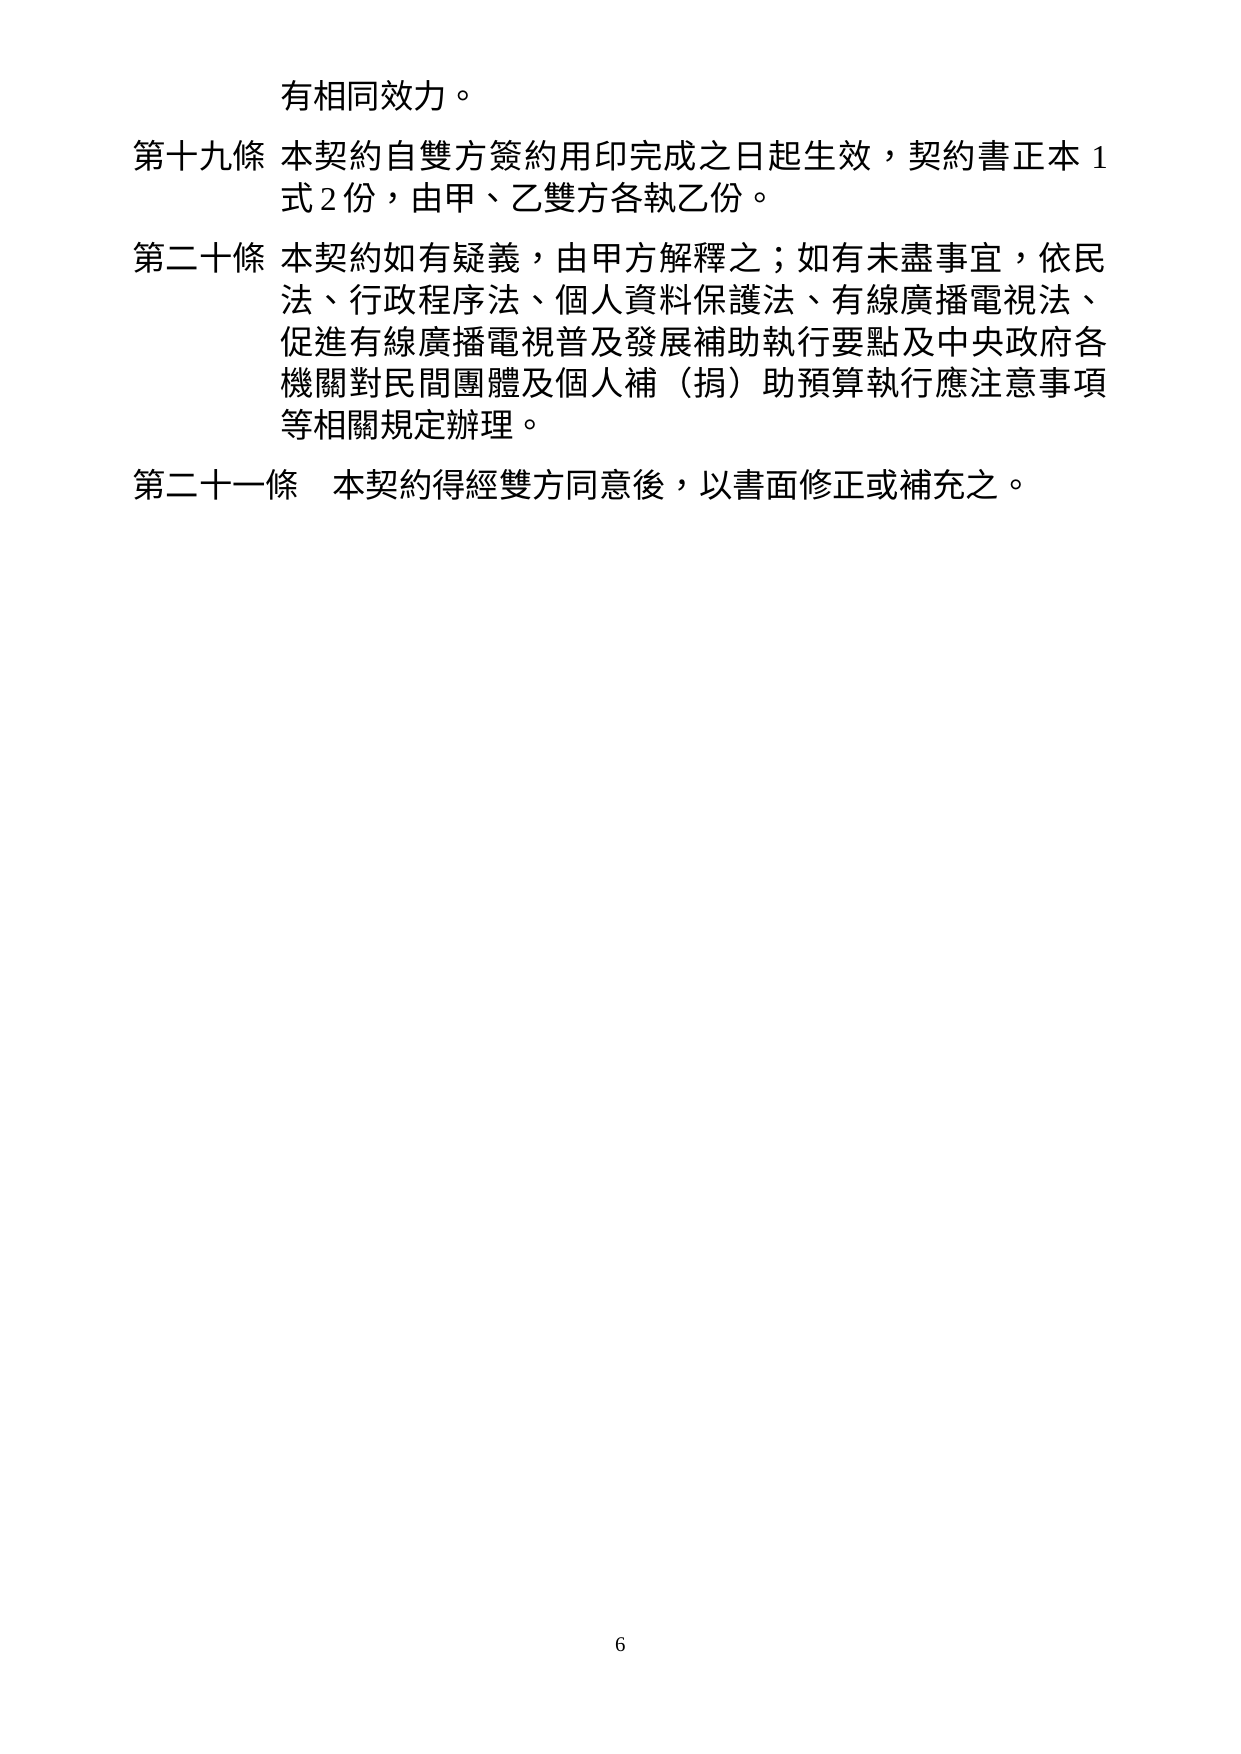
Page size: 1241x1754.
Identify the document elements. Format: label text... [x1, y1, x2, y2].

list 本契約如有疑義，由甲方解釋之；如有未盡事宜，依民法、行政程序法、個人資料保護法、有線廣播電視法、促進有線廣播電視普及發展補助執行要點及中央政府各機關對民間團體及個人補（捐）助預算執行應注意事項等相關規定辦理。 [132, 237, 1108, 446]
list 有相同效力。 [132, 75, 1108, 117]
list 本契約得經雙方同意後，以書面修正或補充之。 [132, 464, 1108, 506]
list 本契約自雙方簽約用印完成之日起生效，契約書正本1式2份，由甲、乙雙方各執乙份。 [132, 135, 1108, 219]
